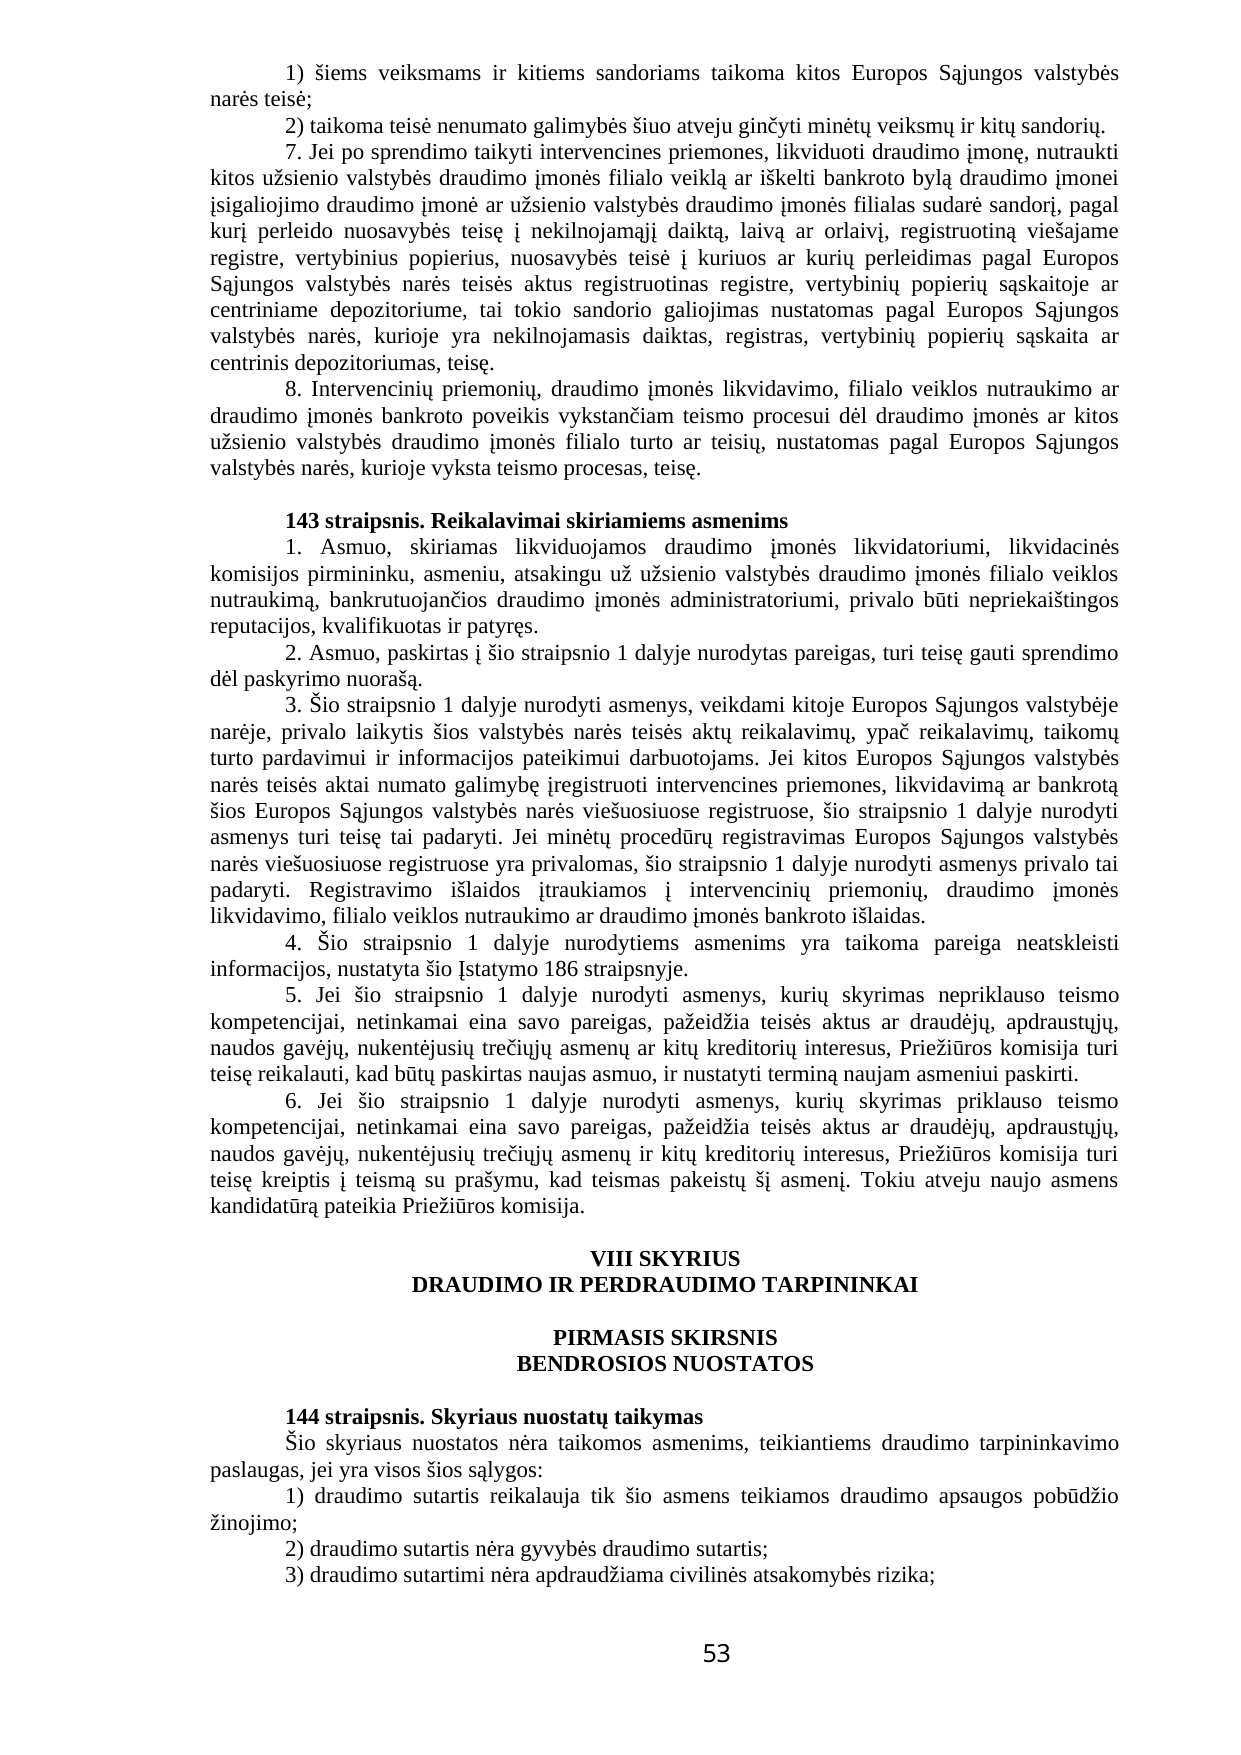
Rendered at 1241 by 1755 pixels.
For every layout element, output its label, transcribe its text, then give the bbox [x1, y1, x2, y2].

text DRAUDIMO IR PERDRAUDIMO TARPININKAI [210, 1271, 1120, 1298]
text 2) taikoma teisė nenumato galimybės šiuo atveju ginčyti minėtų veiksmų ir kitų sandorių. [210, 112, 1120, 138]
text 8. Intervencinių priemonių, draudimo įmonės likvidavimo, filialo veiklos nutraukimo ar draudimo įmonės bankroto poveikis vykstančiam teismo procesui dėl draudimo įmonės ar kitos užsienio valstybės draudimo įmonės filialo turto ar teisių, nustatomas pagal Europos Sąjungos valstybės narės, kurioje vyksta teismo procesas, teisę. [210, 375, 1120, 481]
text 1. Asmuo, skiriamas likviduojamos draudimo įmonės likvidatoriumi, likvidacinės komisijos pirmininku, asmeniu, atsakingu už užsienio valstybės draudimo įmonės filialo veiklos nutraukimą, bankrutuojančios draudimo įmonės administratoriumi, privalo būti nepriekaištingos reputacijos, kvalifikuotas ir patyręs. [210, 533, 1120, 639]
text 7. Jei po sprendimo taikyti intervencines priemones, likviduoti draudimo įmonę, nutraukti kitos užsienio valstybės draudimo įmonės filialo veiklą ar iškelti bankroto bylą draudimo įmonei įsigaliojimo draudimo įmonė ar užsienio valstybės draudimo įmonės filialas sudarė sandorį, pagal kurį perleido nuosavybės teisę į nekilnojamąjį daiktą, laivą ar orlaivį, registruotiną viešajame registre, vertybinius popierius, nuosavybės teisė į kuriuos ar kurių perleidimas pagal Europos Sąjungos valstybės narės teisės aktus registruotinas registre, vertybinių popierių sąskaitoje ar centriniame depozitoriume, tai tokio sandorio galiojimas nustatomas pagal Europos Sąjungos valstybės narės, kurioje yra nekilnojamasis daiktas, registras, vertybinių popierių sąskaita ar centrinis depozitoriumas, teisę. [210, 138, 1120, 375]
subtitle 144 straipsnis. Skyriaus nuostatų taikymas [210, 1403, 1120, 1429]
text 1) šiems veiksmams ir kitiems sandoriams taikoma kitos Europos Sąjungos valstybės narės teisė; [210, 59, 1120, 112]
text BENDROSIOS NUOSTATOS [210, 1350, 1120, 1377]
text 143 straipsnis. Reikalavimai skiriamiems asmenims [210, 507, 1120, 533]
text 5. Jei šio straipsnio 1 dalyje nurodyti asmenys, kurių skyrimas nepriklauso teismo kompetencijai, netinkamai eina savo pareigas, pažeidžia teisės aktus ar draudėjų, apdraustųjų, naudos gavėjų, nukentėjusių trečiųjų asmenų ar kitų kreditorių interesus, Priežiūros komisija turi teisę reikalauti, kad būtų paskirtas naujas asmuo, ir nustatyti terminą naujam asmeniui paskirti. [210, 981, 1120, 1087]
text 6. Jei šio straipsnio 1 dalyje nurodyti asmenys, kurių skyrimas priklauso teismo kompetencijai, netinkamai eina savo pareigas, pažeidžia teisės aktus ar draudėjų, apdraustųjų, naudos gavėjų, nukentėjusių trečiųjų asmenų ir kitų kreditorių interesus, Priežiūros komisija turi teisę kreiptis į teismą su prašymu, kad teismas pakeistų šį asmenį. Tokiu atveju naujo asmens kandidatūrą pateikia Priežiūros komisija. [210, 1087, 1120, 1219]
text 2. Asmuo, paskirtas į šio straipsnio 1 dalyje nurodytas pareigas, turi teisę gauti sprendimo dėl paskyrimo nuorašą. [210, 639, 1120, 692]
text 4. Šio straipsnio 1 dalyje nurodytiems asmenims yra taikoma pareiga neatskleisti informacijos, nustatyta šio Įstatymo 186 straipsnyje. [210, 929, 1120, 981]
text VIII SKYRIUS [210, 1245, 1120, 1271]
text 3) draudimo sutartimi nėra apdraudžiama civilinės atsakomybės rizika; [210, 1561, 1120, 1588]
text Šio skyriaus nuostatos nėra taikomos asmenims, teikiantiems draudimo tarpininkavimo paslaugas, jei yra visos šios sąlygos: [210, 1429, 1120, 1482]
text PIRMASIS SKIRSNIS [210, 1324, 1120, 1350]
text 1) draudimo sutartis reikalauja tik šio asmens teikiamos draudimo apsaugos pobūdžio žinojimo; [210, 1482, 1120, 1535]
text 3. Šio straipsnio 1 dalyje nurodyti asmenys, veikdami kitoje Europos Sąjungos valstybėje narėje, privalo laikytis šios valstybės narės teisės aktų reikalavimų, ypač reikalavimų, taikomų turto pardavimui ir informacijos pateikimui darbuotojams. Jei kitos Europos Sąjungos valstybės narės teisės aktai numato galimybę įregistruoti intervencines priemones, likvidavimą ar bankrotą šios Europos Sąjungos valstybės narės viešuosiuose registruose, šio straipsnio 1 dalyje nurodyti asmenys turi teisę tai padaryti. Jei minėtų procedūrų registravimas Europos Sąjungos valstybės narės viešuosiuose registruose yra privalomas, šio straipsnio 1 dalyje nurodyti asmenys privalo tai padaryti. Registravimo išlaidos įtraukiamos į intervencinių priemonių, draudimo įmonės likvidavimo, filialo veiklos nutraukimo ar draudimo įmonės bankroto išlaidas. [210, 692, 1120, 929]
text 2) draudimo sutartis nėra gyvybės draudimo sutartis; [210, 1535, 1120, 1561]
